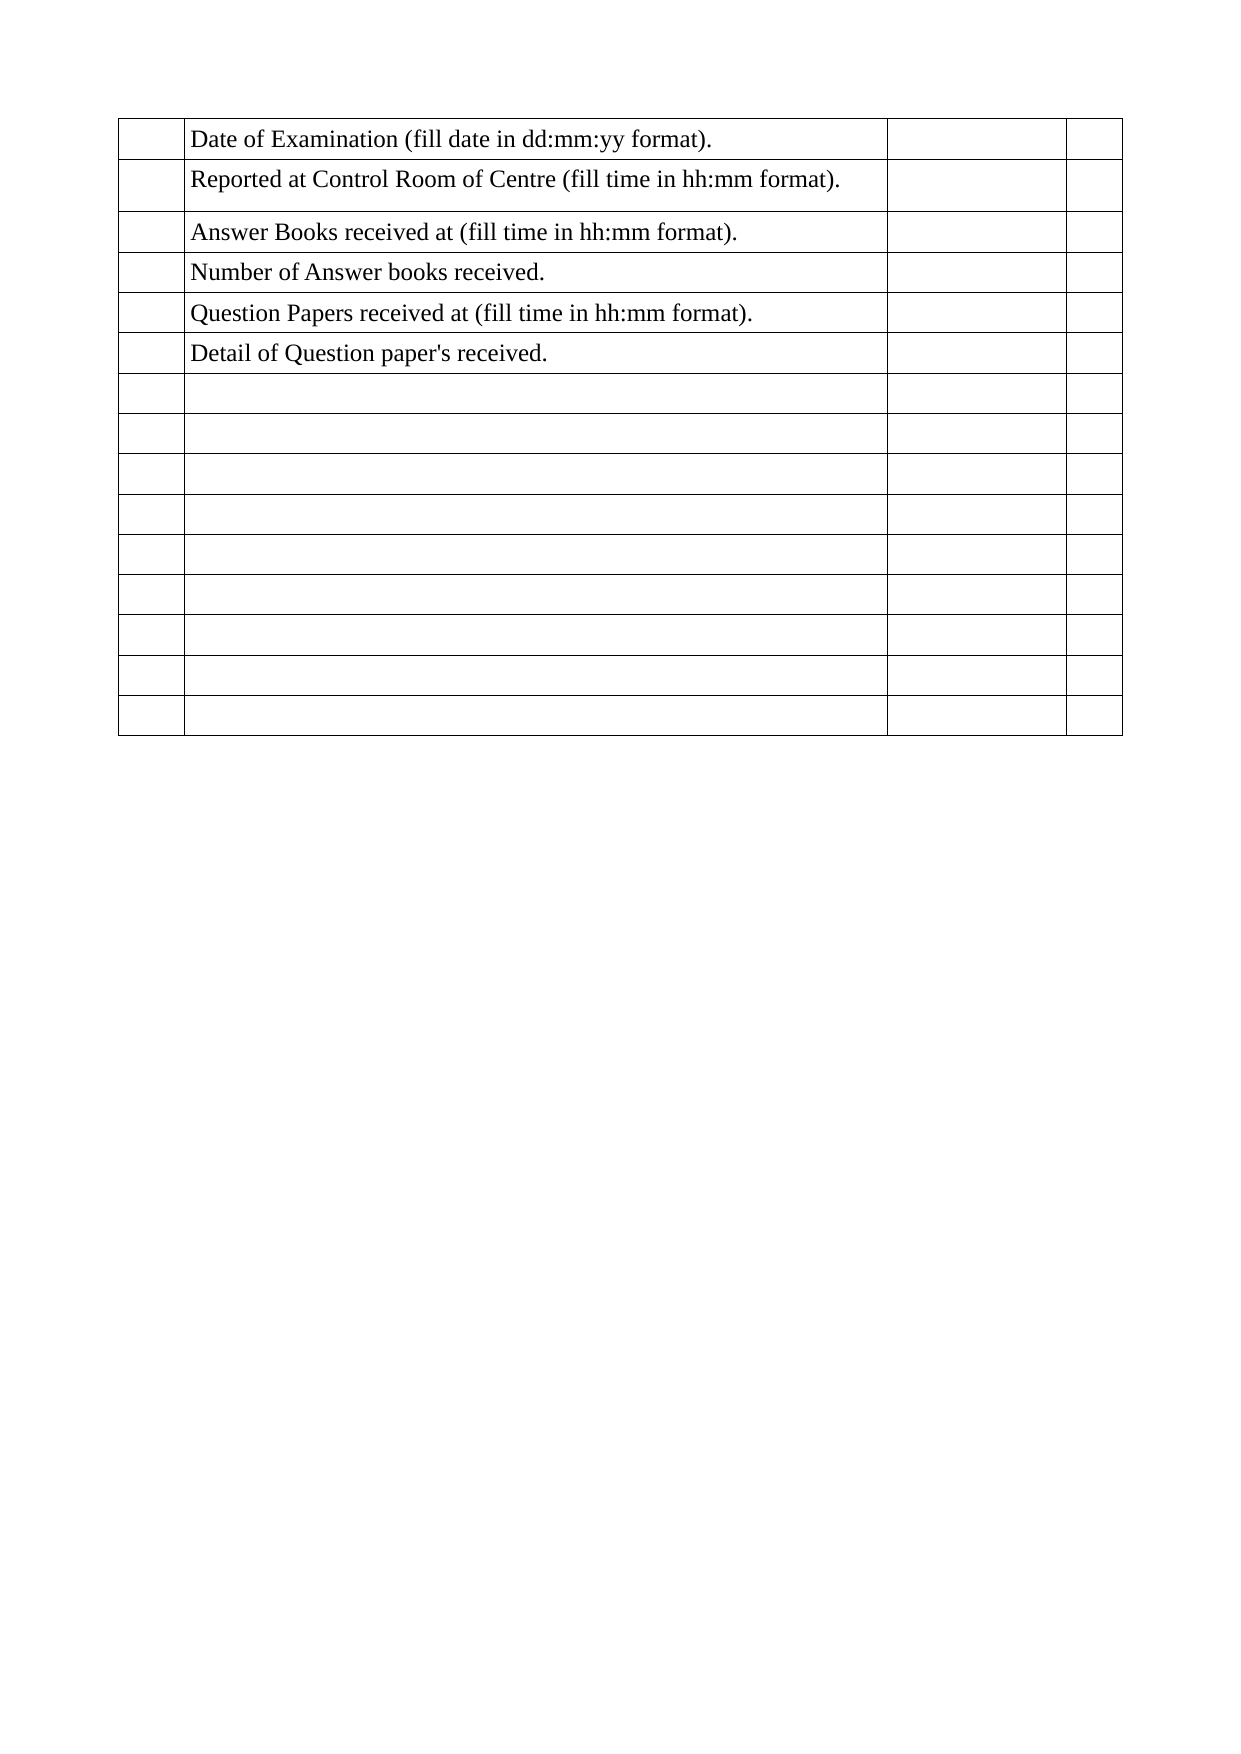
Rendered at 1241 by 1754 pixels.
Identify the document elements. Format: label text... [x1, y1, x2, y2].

table_cell [1067, 495, 1122, 534]
table_cell Number of Answer books received. [185, 253, 887, 292]
table_cell [185, 696, 887, 735]
table_cell [888, 615, 1066, 655]
table_cell [185, 414, 887, 453]
table_cell [185, 656, 887, 695]
table_cell [185, 615, 887, 655]
table_cell [119, 454, 184, 493]
table_cell [888, 253, 1066, 292]
table_cell [119, 656, 184, 695]
table_cell [888, 696, 1066, 735]
table_cell [119, 212, 184, 252]
table_cell [1067, 212, 1122, 252]
table_cell [119, 293, 184, 332]
table_cell Detail of Question paper's received. [185, 333, 887, 372]
table_cell Reported at Control Room of Centre (fill time in hh:mm format). [185, 160, 887, 211]
table_cell [1067, 253, 1122, 292]
table_header Date of Examination (fill date in dd:mm:yy format). [185, 119, 887, 158]
table_cell [888, 656, 1066, 695]
table_cell [888, 374, 1066, 413]
table_header [119, 119, 184, 158]
table_cell [119, 535, 184, 574]
table_cell [888, 414, 1066, 453]
table_cell [119, 414, 184, 453]
table_cell [1067, 535, 1122, 574]
table_cell [119, 495, 184, 534]
table_cell [1067, 696, 1122, 735]
table_cell [119, 333, 184, 372]
table_cell [185, 495, 887, 534]
table_cell [1067, 374, 1122, 413]
table_cell [888, 454, 1066, 493]
table_cell [119, 253, 184, 292]
table_cell [1067, 414, 1122, 453]
table_cell [888, 495, 1066, 534]
table_cell [888, 575, 1066, 614]
table_cell [185, 575, 887, 614]
table_cell [888, 535, 1066, 574]
table_cell Answer Books received at (fill time in hh:mm format). [185, 212, 887, 252]
table_cell [888, 293, 1066, 332]
table_cell [1067, 615, 1122, 655]
table_cell [888, 212, 1066, 252]
table_header [888, 119, 1066, 158]
table_cell [888, 333, 1066, 372]
table_cell [119, 615, 184, 655]
table_cell [119, 696, 184, 735]
table_cell [119, 374, 184, 413]
table_cell [119, 160, 184, 211]
table_cell Question Papers received at (fill time in hh:mm format). [185, 293, 887, 332]
table_cell [1067, 160, 1122, 211]
table_header [1067, 119, 1122, 158]
table_cell [185, 454, 887, 493]
table_cell [1067, 293, 1122, 332]
table_cell [1067, 656, 1122, 695]
table_cell [1067, 454, 1122, 493]
table_cell [185, 374, 887, 413]
table_cell [185, 535, 887, 574]
table_cell [1067, 333, 1122, 372]
table_cell [888, 160, 1066, 211]
table_cell [119, 575, 184, 614]
table_cell [1067, 575, 1122, 614]
